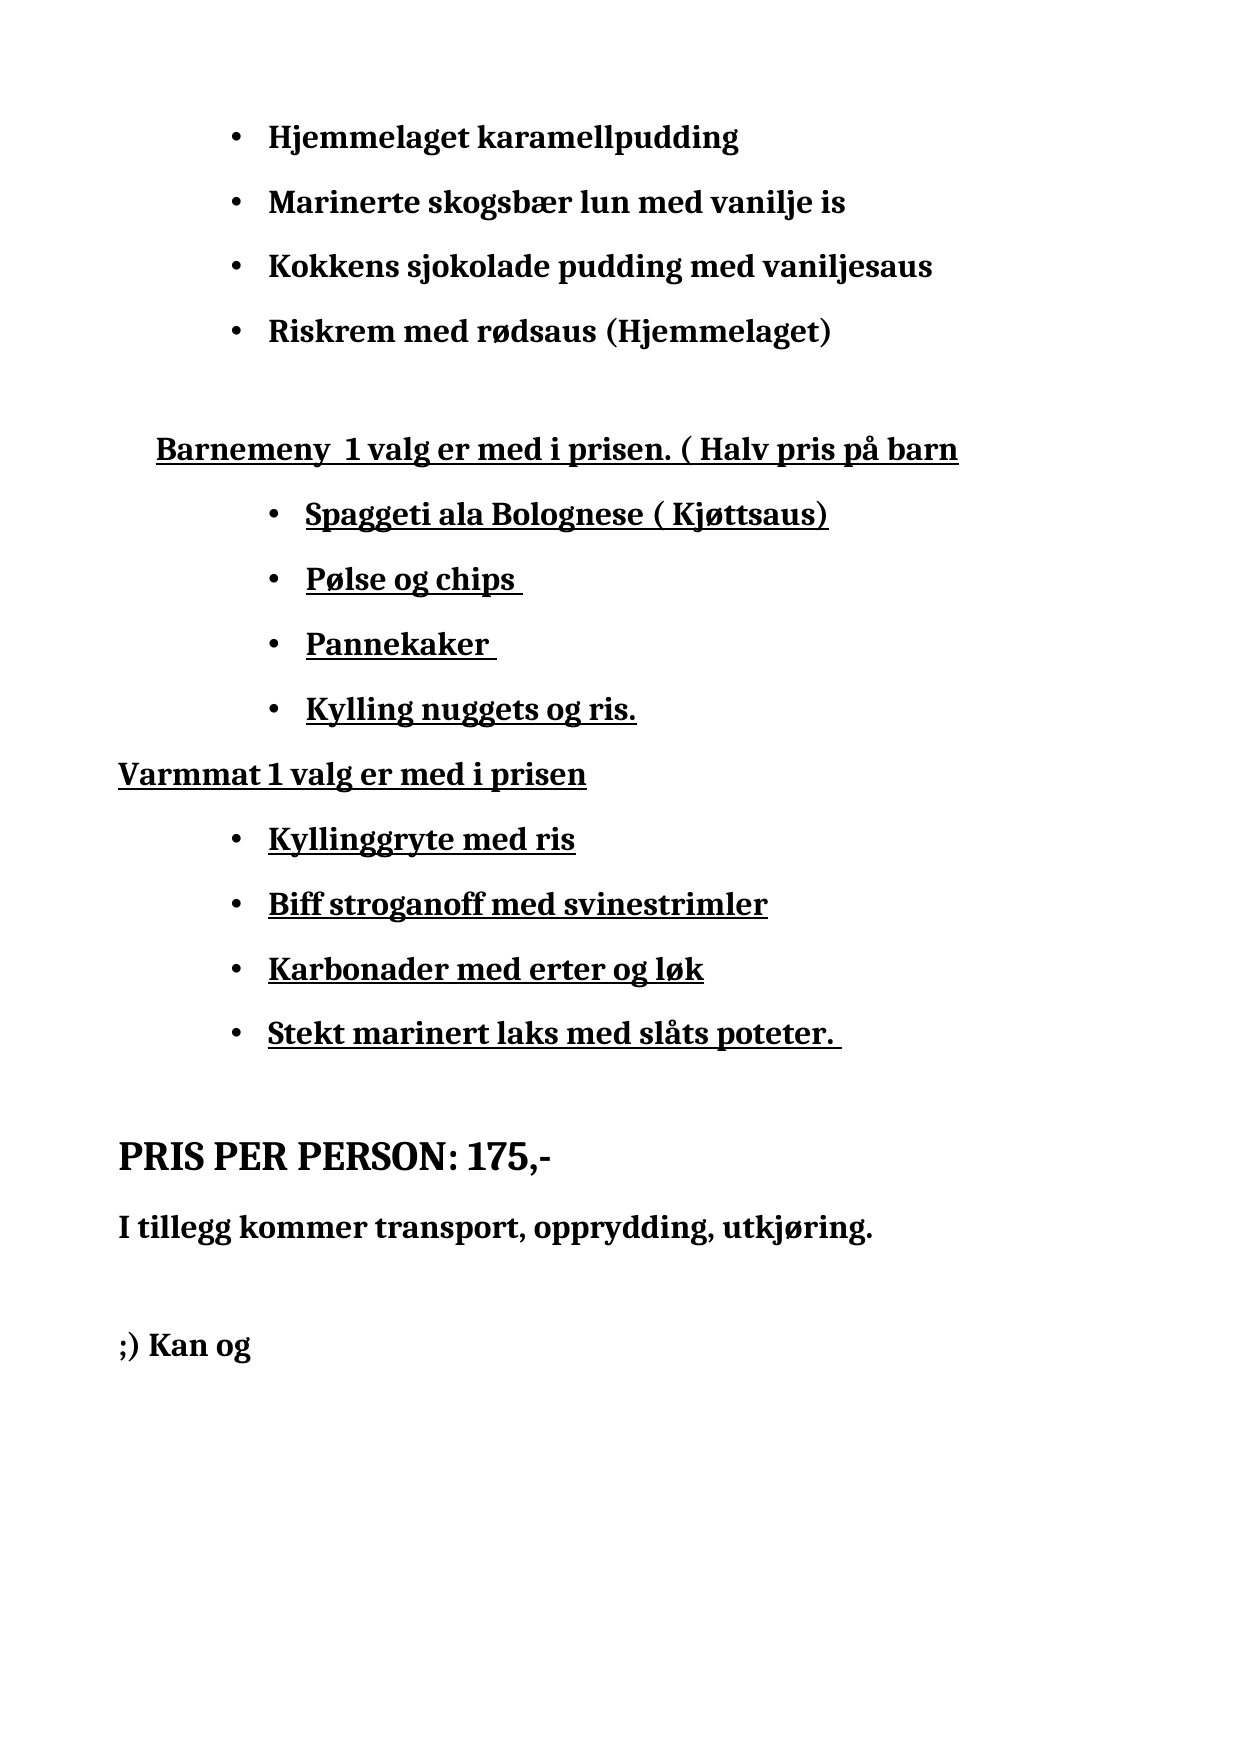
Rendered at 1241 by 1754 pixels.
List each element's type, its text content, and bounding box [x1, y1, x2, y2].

text ;) Kan og [118, 1327, 1122, 1365]
list Karbonader med erter og løk [231, 950, 1122, 988]
text PRIS PER PERSON: 175,- [118, 1133, 1122, 1181]
list Stekt marinert laks med slåts poteter. [231, 1015, 1122, 1053]
list Marinerte skogsbær lun med vanilje is [231, 183, 1122, 221]
list Riskrem med rødsaus (Hjemmelaget) [231, 313, 1122, 351]
list Kyllinggryte med ris [231, 820, 1122, 858]
list Pølse og chips [268, 561, 1122, 599]
text Barnemeny 1 valg er med i prisen. ( Halv pris på barn [156, 431, 1122, 469]
text Varmmat 1 valg er med i prisen [118, 755, 1122, 793]
list Kylling nuggets og ris. [268, 690, 1122, 729]
list Spaggeti ala Bolognese ( Kjøttsaus) [268, 496, 1122, 534]
list Kokkens sjokolade pudding med vaniljesaus [231, 248, 1122, 286]
list Hjemmelaget karamellpudding [231, 118, 1122, 156]
text I tillegg kommer transport, opprydding, utkjøring. [118, 1209, 1122, 1247]
list Biff stroganoff med svinestrimler [231, 885, 1122, 923]
list Pannekaker [268, 625, 1122, 664]
